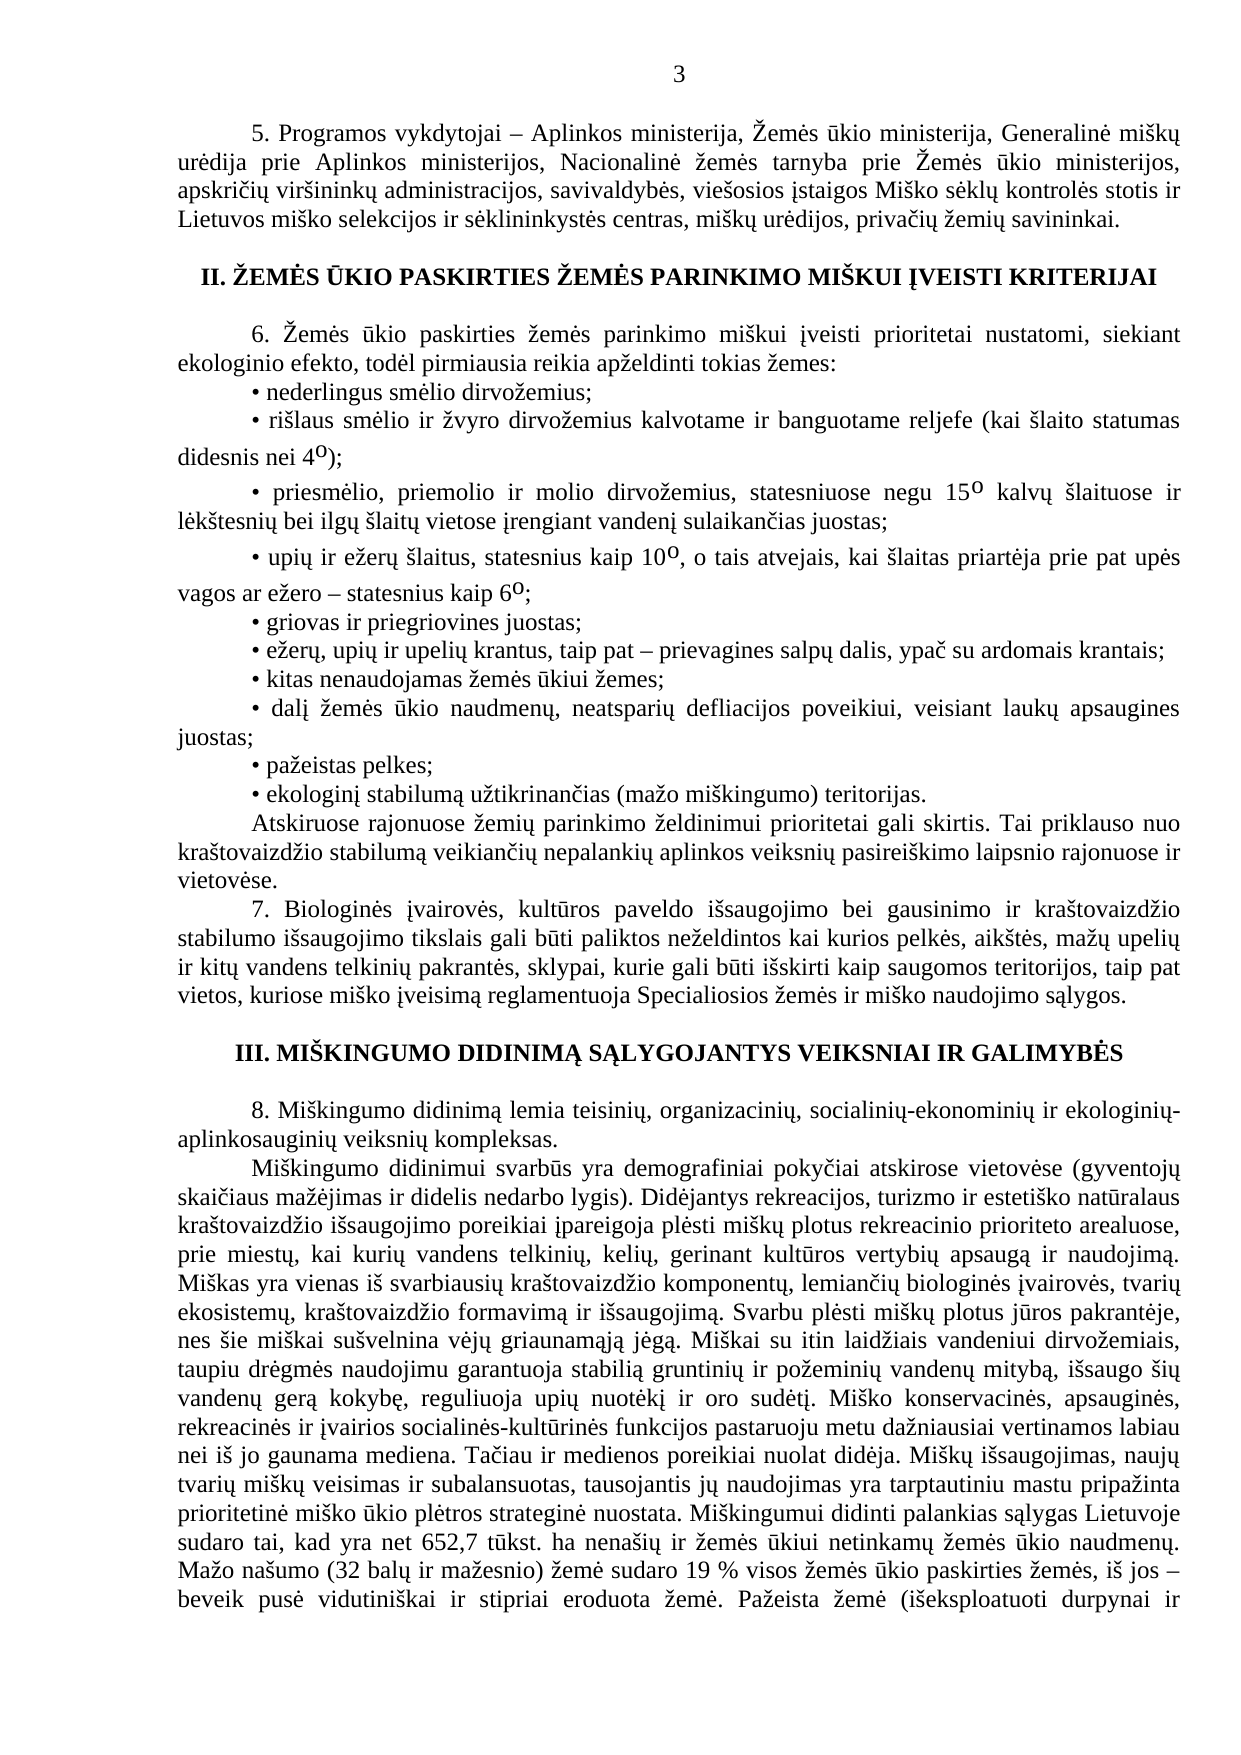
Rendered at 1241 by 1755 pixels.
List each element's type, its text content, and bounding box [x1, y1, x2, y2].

text II. ŽEMĖS ŪKIO PASKIRTIES ŽEMĖS PARINKIMO MIŠKUI ĮVEISTI KRITERIJAI [177, 262, 1181, 291]
text • kitas nenaudojamas žemės ūkiui žemes; [177, 664, 1181, 693]
text 8. Miškingumo didinimą lemia teisinių, organizacinių, socialinių-ekonominių ir ekologinių-aplinkosauginių veiksnių kompleksas. [177, 1096, 1181, 1153]
text 5. Programos vykdytojai – Aplinkos ministerija, Žemės ūkio ministerija, Generalinė miškų urėdija prie Aplinkos ministerijos, Nacionalinė žemės tarnyba prie Žemės ūkio ministerijos, apskričių viršininkų administracijos, savivaldybės, viešosios įstaigos Miško sėklų kontrolės stotis ir Lietuvos miško selekcijos ir sėklininkystės centras, miškų urėdijos, privačių žemių savininkai. [177, 118, 1181, 233]
text • upių ir ežerų šlaitus, statesnius kaip 10o, o tais atvejais, kai šlaitas priartėja prie pat upės vagos ar ežero – statesnius kaip 6o; [177, 535, 1181, 607]
text • nederlingus smėlio dirvožemius; [177, 377, 1181, 406]
text • ekologinį stabilumą užtikrinančias (mažo miškingumo) teritorijas. [177, 779, 1181, 808]
text • rišlaus smėlio ir žvyro dirvožemius kalvotame ir banguotame reljefe (kai šlaito statumas didesnis nei 4o); [177, 406, 1181, 470]
text • ežerų, upių ir upelių krantus, taip pat – prievagines salpų dalis, ypač su ardomais krantais; [177, 636, 1181, 664]
text • priesmėlio, priemolio ir molio dirvožemius, statesniuose negu 15o kalvų šlaituose ir lėkštesnių bei ilgų šlaitų vietose įrengiant vandenį sulaikančias juostas; [177, 470, 1181, 535]
text III. MIŠKINGUMO DIDINIMĄ sąlygojantys VEIKSNIAI IR GALIMYBĖS [177, 1038, 1181, 1067]
text Miškingumo didinimui svarbūs yra demografiniai pokyčiai atskirose vietovėse (gyventojų skaičiaus mažėjimas ir didelis nedarbo lygis). Didėjantys rekreacijos, turizmo ir estetiško natūralaus kraštovaizdžio išsaugojimo poreikiai įpareigoja plėsti miškų plotus rekreacinio prioriteto arealuose, prie miestų, kai kurių vandens telkinių, kelių, gerinant kultūros vertybių apsaugą ir naudojimą. Miškas yra vienas iš svarbiausių kraštovaizdžio komponentų, lemiančių biologinės įvairovės, tvarių ekosistemų, kraštovaizdžio formavimą ir išsaugojimą. Svarbu plėsti miškų plotus jūros pakrantėje, nes šie miškai sušvelnina vėjų griaunamąją jėgą. Miškai su itin laidžiais vandeniui dirvožemiais, taupiu drėgmės naudojimu garantuoja stabilią gruntinių ir požeminių vandenų mitybą, išsaugo šių vandenų gerą kokybę, reguliuoja upių nuotėkį ir oro sudėtį. Miško konservacinės, apsauginės, rekreacinės ir įvairios socialinės-kultūrinės funkcijos pastaruoju metu dažniausiai vertinamos labiau nei iš jo gaunama mediena. Tačiau ir medienos poreikiai nuolat didėja. Miškų išsaugojimas, naujų tvarių miškų veisimas ir subalansuotas, tausojantis jų naudojimas yra tarptautiniu mastu pripažinta prioritetinė miško ūkio plėtros strateginė nuostata. Miškingumui didinti palankias sąlygas Lietuvoje sudaro tai, kad yra net 652,7 tūkst. ha nenašių ir žemės ūkiui netinkamų žemės ūkio naudmenų. Mažo našumo (32 balų ir mažesnio) žemė sudaro 19 % visos žemės ūkio paskirties žemės, iš jos – beveik pusė vidutiniškai ir stipriai eroduota žemė. Pažeista žemė (išeksploatuoti durpynai ir [177, 1153, 1181, 1613]
text • pažeistas pelkes; [177, 751, 1181, 779]
text 6. Žemės ūkio paskirties žemės parinkimo miškui įveisti prioritetai nustatomi, siekiant ekologinio efekto, todėl pirmiausia reikia apželdinti tokias žemes: [177, 319, 1181, 377]
text 7. Biologinės įvairovės, kultūros paveldo išsaugojimo bei gausinimo ir kraštovaizdžio stabilumo išsaugojimo tikslais gali būti paliktos neželdintos kai kurios pelkės, aikštės, mažų upelių ir kitų vandens telkinių pakrantės, sklypai, kurie gali būti išskirti kaip saugomos teritorijos, taip pat vietos, kuriose miško įveisimą reglamentuoja Specialiosios žemės ir miško naudojimo sąlygos. [177, 894, 1181, 1009]
text • griovas ir priegriovines juostas; [177, 607, 1181, 636]
text • dalį žemės ūkio naudmenų, neatsparių defliacijos poveikiui, veisiant laukų apsaugines juostas; [177, 693, 1181, 751]
text Atskiruose rajonuose žemių parinkimo želdinimui prioritetai gali skirtis. Tai priklauso nuo kraštovaizdžio stabilumą veikiančių nepalankių aplinkos veiksnių pasireiškimo laipsnio rajonuose ir vietovėse. [177, 808, 1181, 894]
